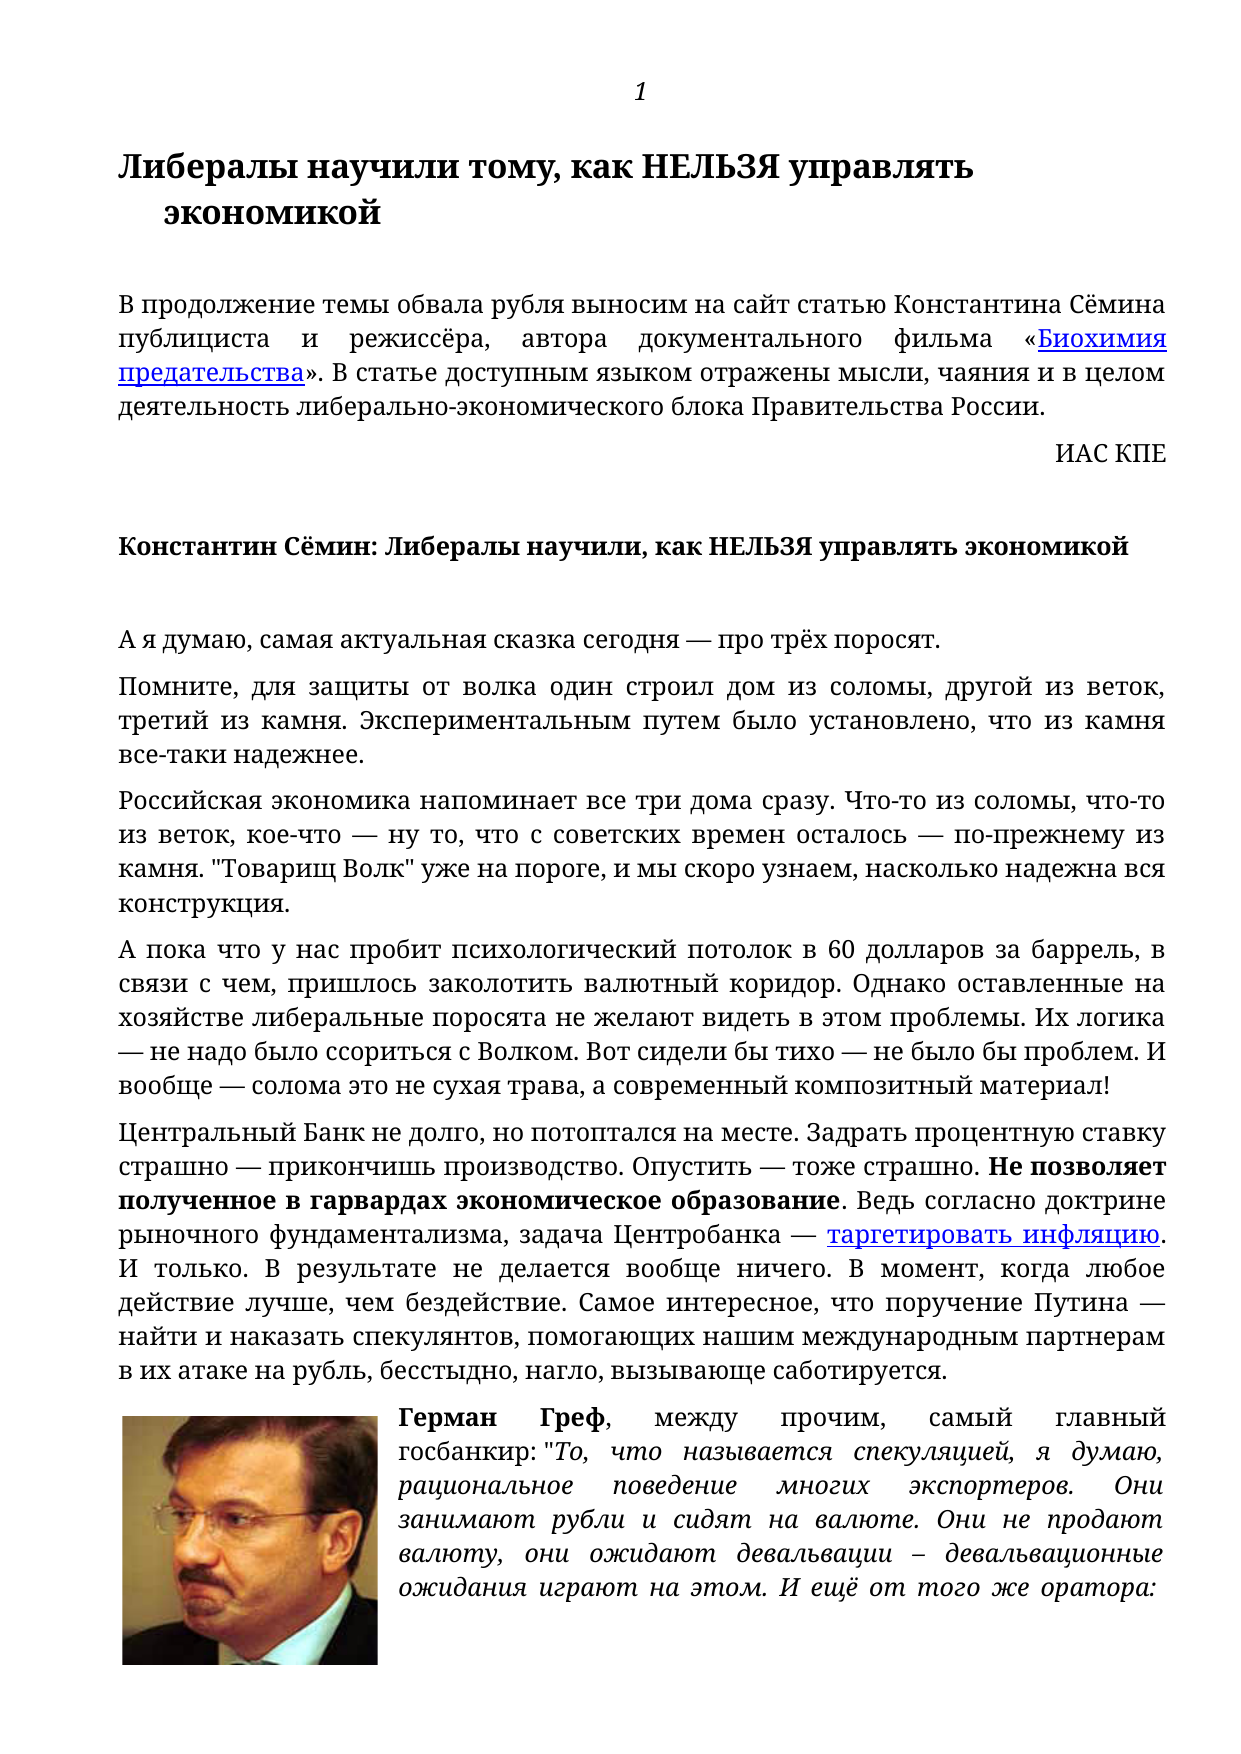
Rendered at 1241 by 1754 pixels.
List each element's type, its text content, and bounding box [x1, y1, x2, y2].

picture [122, 1416, 378, 1665]
text А пока что у нас пробит психологический потолок в 60 долларов за баррель, в связи с чем, пришлось заколотить валютный коридор. Однако оставленные на хозяйстве либеральные поросята не желают видеть в этом проблемы. Их логика — не надо было ссориться с Волком. Вот сидели бы тихо — не было бы проблем. И вообще — солома это не сухая трава, а современный композитный материал! [118, 932, 1167, 1102]
subtitle Либералы научили тому, как НЕЛЬЗЯ управлять экономикой [118, 143, 1167, 234]
text Герман Греф, между прочим, самый главный госбанкир: "То, что называется спекуляцией, я думаю, рациональное поведение многих экспортеров. Они занимают рубли и сидят на валюте. Они не продают валюту, они ожидают девальвации – девальвационные ожидания играют на этом. И ещё от того же оратора: [118, 1399, 1167, 1667]
text ИАС КПЕ [118, 436, 1167, 469]
text Центральный Банк не долго, но потоптался на месте. Задрать процентную ставку страшно — прикончишь производство. Опустить — тоже страшно. Не позволяет полученное в гарвардах экономическое образование. Ведь согласно доктрине рыночного фундаментализма, задача Центробанка — таргетировать инфляцию. И только. В результате не делается вообще ничего. В момент, когда любое действие лучше, чем бездействие. Самое интересное, что поручение Путина — найти и наказать спекулянтов, помогающих нашим международным партнерам в их атаке на рубль, бесстыдно, нагло, вызывающе саботируется. [118, 1114, 1167, 1387]
text Константин Сёмин: Либералы научили, как НЕЛЬЗЯ управлять экономикой [118, 529, 1167, 563]
text А я думаю, самая актуальная сказка сегодня — про трёх поросят. [118, 622, 1167, 656]
text Российская экономика напоминает все три дома сразу. Что-то из соломы, что-то из веток, кое-что — ну то, что с советских времен осталось — по-прежнему из камня. "Товарищ Волк" уже на пороге, и мы скоро узнаем, насколько надежна вся конструкция. [118, 783, 1167, 919]
text В продолжение темы обвала рубля выносим на сайт статью Константина Сёмина публициста и режиссёра, автора документального фильма «Биохимия предательства». В статье доступным языком отражены мысли, чаяния и в целом деятельность либерально-экономического блока Правительства России. [118, 287, 1167, 423]
text Помните, для защиты от волка один строил дом из соломы, другой из веток, третий из камня. Экспериментальным путем было установлено, что из камня все-таки надежнее. [118, 668, 1167, 771]
